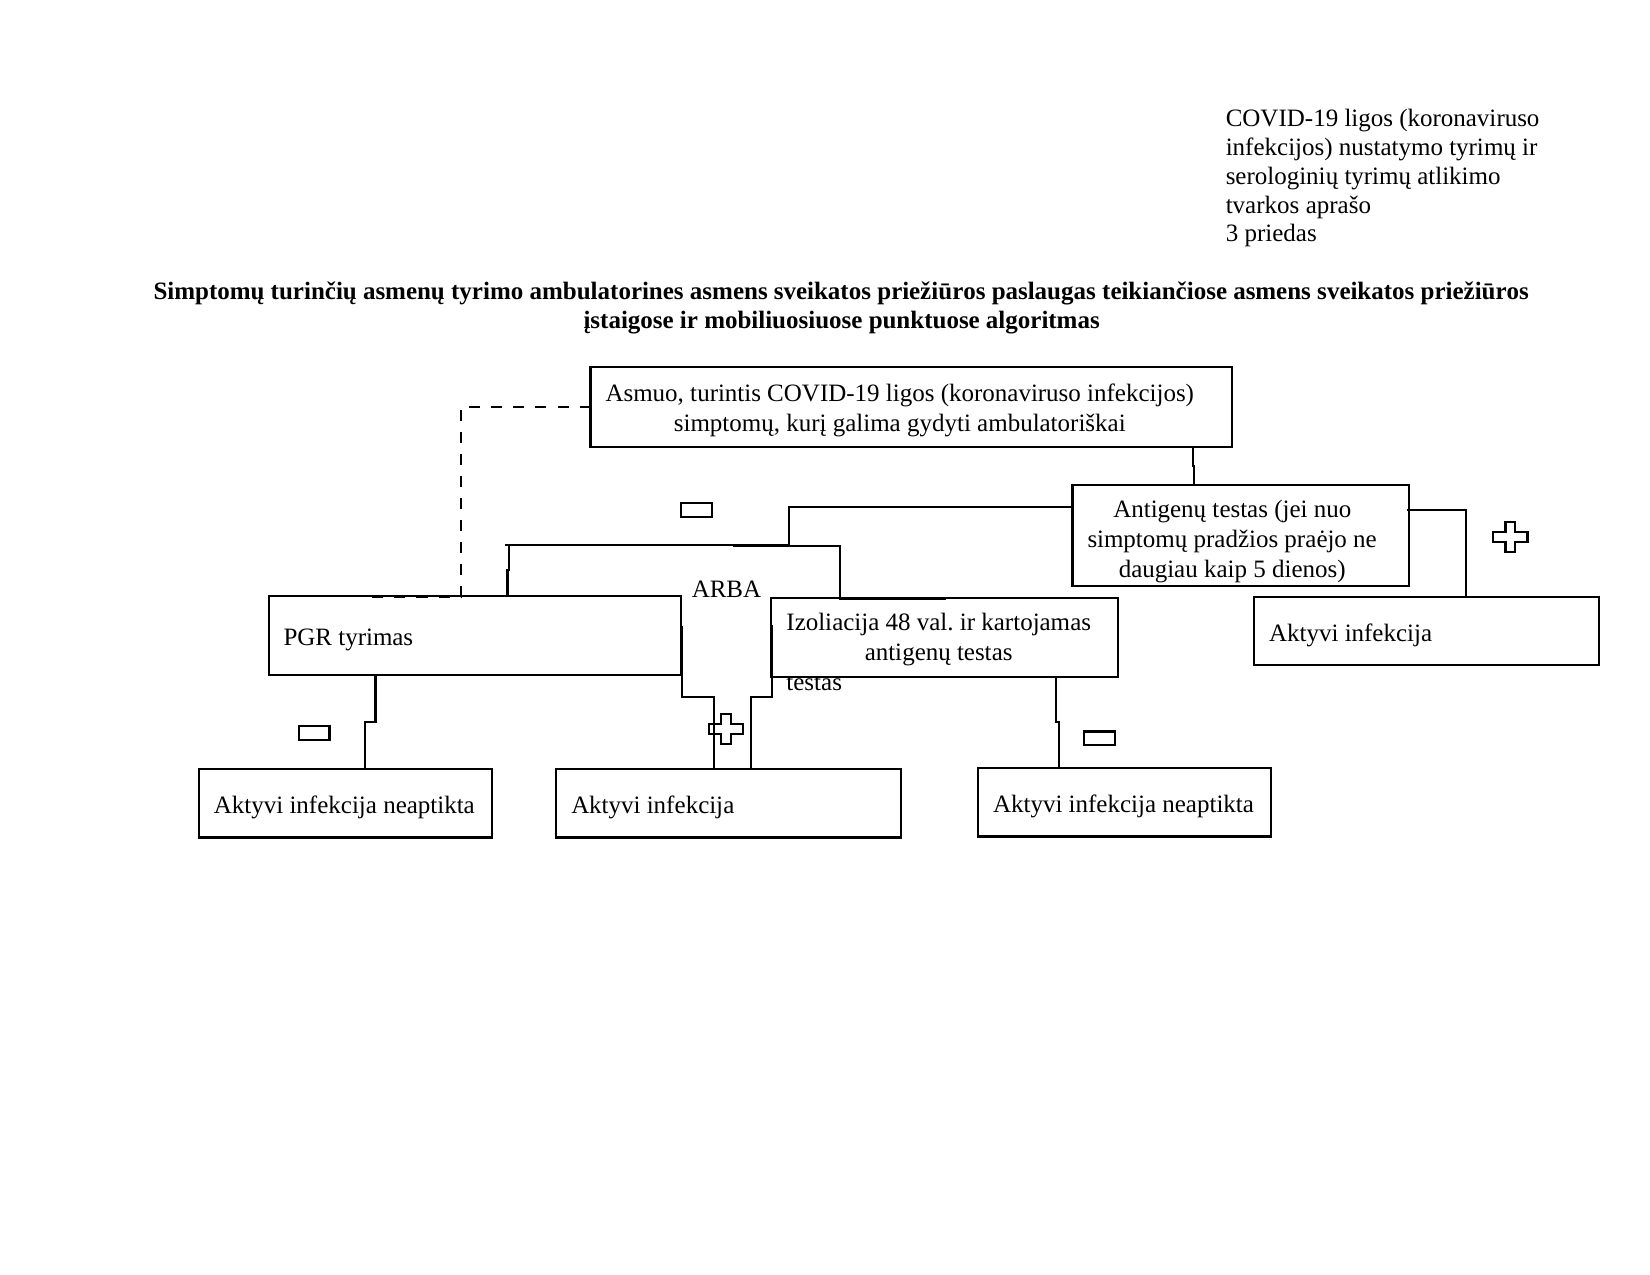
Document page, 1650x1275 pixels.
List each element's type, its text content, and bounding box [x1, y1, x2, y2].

text infekcijos) nustatymo tyrimų ir [1226, 132, 1565, 161]
text COVID-19 ligos (koronaviruso [1226, 103, 1565, 132]
text serologinių tyrimų atlikimo [1226, 161, 1565, 190]
text Simptomų turinčių asmenų tyrimo ambulatorines asmens sveikatos priežiūros paslaugas teikiančiose asmens sveikatos priežiūros įstaigose ir mobiliuosiuose punktuose algoritmas [118, 276, 1565, 333]
text 3 priedas [1226, 218, 1580, 247]
text tvarkos aprašo [1226, 190, 1565, 218]
